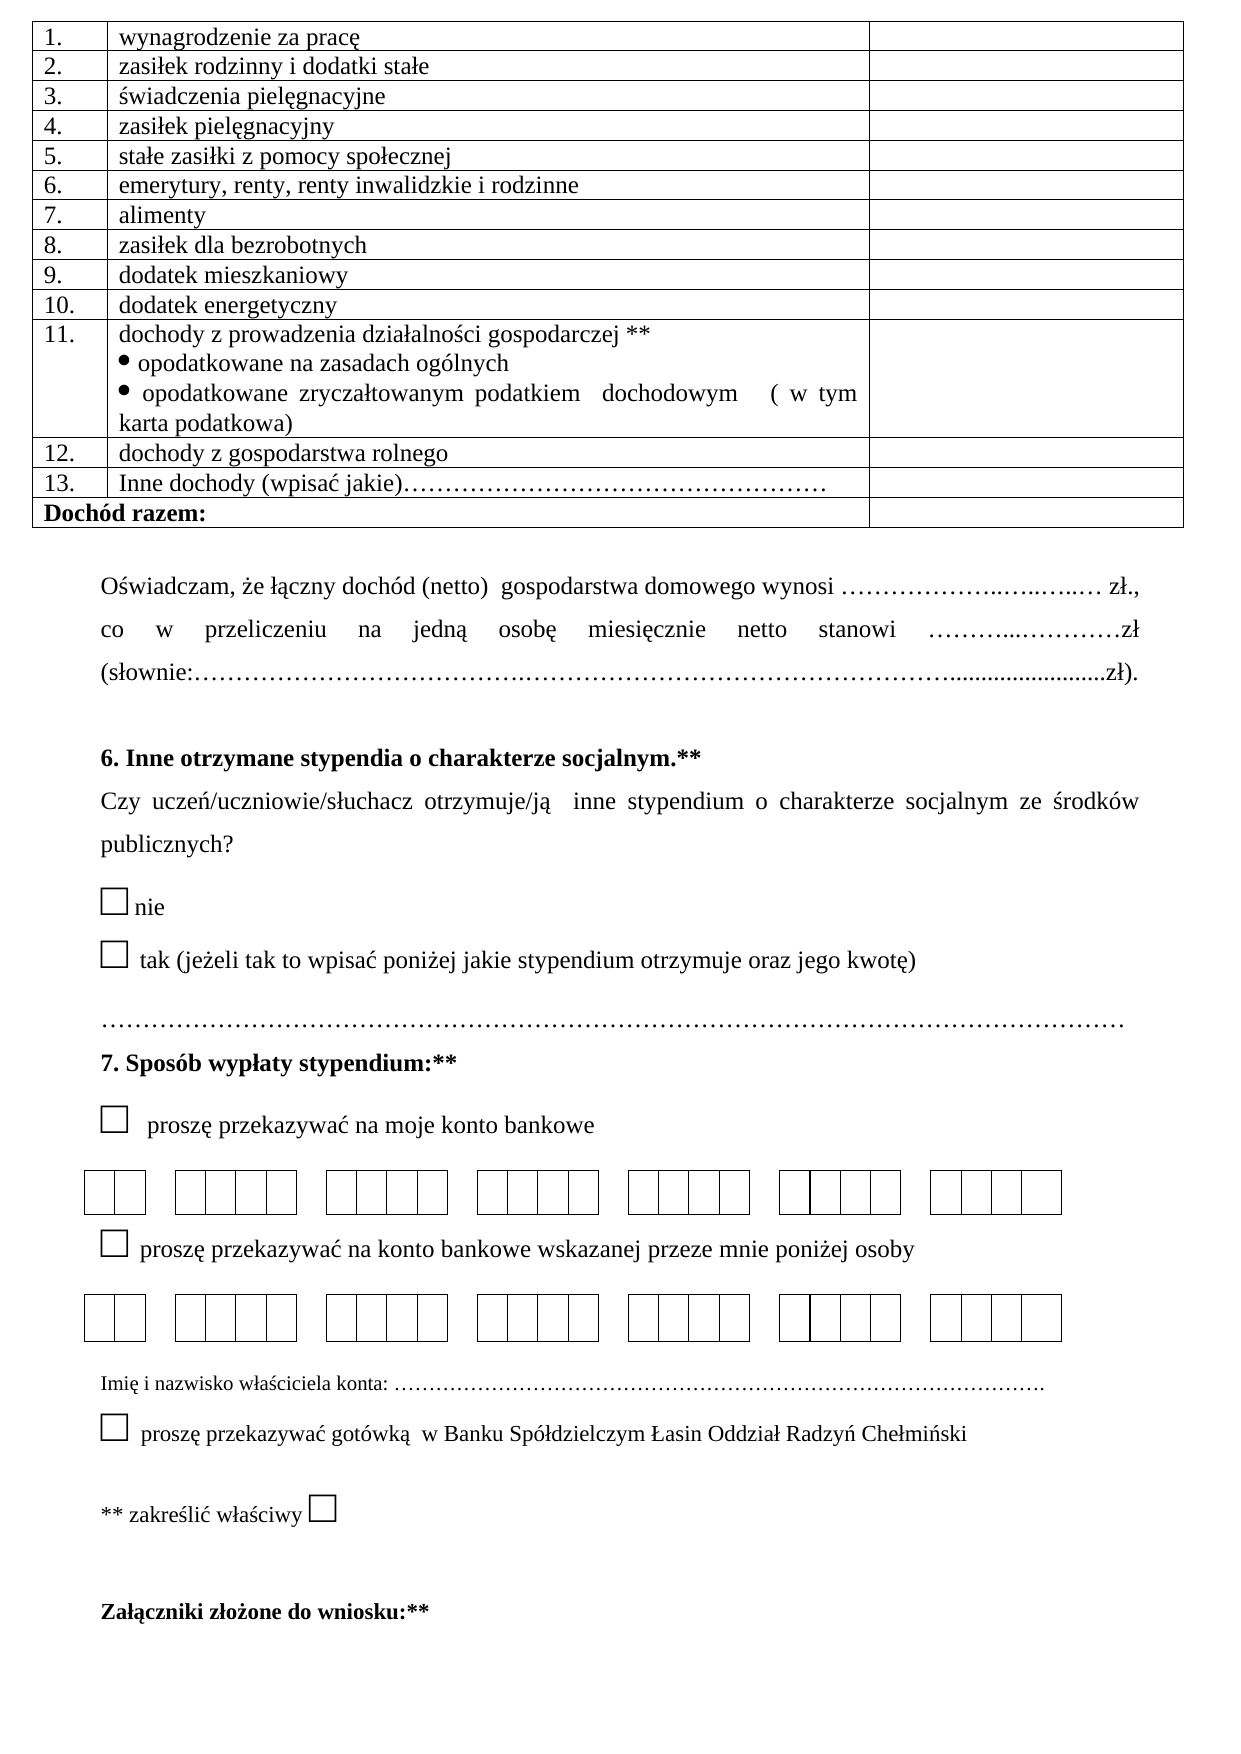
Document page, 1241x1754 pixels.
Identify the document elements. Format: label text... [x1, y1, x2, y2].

table_cell 1. [33, 22, 107, 50]
table_header [841, 1171, 870, 1214]
table_header [418, 1171, 447, 1214]
text □ nie [100, 873, 1140, 925]
table_header [327, 1171, 356, 1214]
table_cell 12. [33, 438, 107, 467]
table_cell 3. [33, 81, 107, 110]
table_header [448, 1170, 477, 1214]
table_header [901, 1170, 930, 1214]
table_cell dodatek mieszkaniowy [108, 260, 869, 289]
table_cell zasiłek rodzinny i dodatki stałe [108, 51, 869, 80]
list 7. Sposób wypłaty stypendium:** [100, 1048, 1140, 1076]
table_header [267, 1171, 296, 1214]
table_header [962, 1171, 991, 1214]
table_cell [870, 230, 1183, 259]
table_header [841, 1295, 870, 1341]
table_cell [870, 111, 1183, 140]
table_header [811, 1171, 840, 1214]
table_header [780, 1171, 809, 1214]
table_header [629, 1295, 658, 1341]
table_cell stałe zasiłki z pomocy społecznej [108, 141, 869, 169]
table_header [750, 1294, 779, 1341]
table_cell emerytury, renty, renty inwalidzkie i rodzinne [108, 171, 869, 199]
table_cell [870, 200, 1183, 229]
table_header [569, 1171, 598, 1214]
table_header [327, 1295, 356, 1341]
table_header [720, 1295, 749, 1341]
list 6. Inne otrzymane stypendia o charakterze socjalnym.** [100, 743, 1140, 772]
table_header [750, 1170, 779, 1214]
text □ proszę przekazywać na konto bankowe wskazanej przeze mnie poniżej osoby [100, 1215, 1140, 1268]
table_header [297, 1170, 326, 1214]
table_header [689, 1295, 719, 1341]
table_header [659, 1171, 688, 1214]
table_header [538, 1295, 568, 1341]
table_cell Inne dochody (wpisać jakie)…………………………………………… [108, 468, 869, 497]
table_header [478, 1171, 507, 1214]
table_cell 13. [33, 468, 107, 497]
table_header [176, 1171, 205, 1214]
table_cell [870, 290, 1183, 318]
table_header [871, 1295, 900, 1341]
table_header [357, 1295, 386, 1341]
table_cell [870, 81, 1183, 110]
table_cell [870, 468, 1183, 497]
table_header [569, 1295, 598, 1341]
table_cell [870, 51, 1183, 80]
table_header [1022, 1171, 1061, 1214]
table_header [448, 1294, 477, 1341]
table_header [992, 1295, 1021, 1341]
table_header [357, 1171, 386, 1214]
table_header [1022, 1295, 1061, 1341]
text …………………………………………………………………………………………………………… [100, 1004, 1140, 1033]
table_header [508, 1171, 537, 1214]
table_header [236, 1295, 266, 1341]
table_header [811, 1295, 840, 1341]
table_cell zasiłek dla bezrobotnych [108, 230, 869, 259]
table_header [418, 1295, 447, 1341]
table_cell [870, 498, 1183, 527]
table_cell [870, 141, 1183, 169]
table_cell 4. [33, 111, 107, 140]
table_header [206, 1171, 235, 1214]
table_header [599, 1294, 628, 1341]
table_cell [870, 438, 1183, 467]
text ** zakreślić właściwy □ [100, 1480, 1140, 1532]
table_header [146, 1170, 175, 1214]
table_cell dochody z gospodarstwa rolnego [108, 438, 869, 467]
table_header [267, 1295, 296, 1341]
text Oświadczam, że łączny dochód (netto) gospodarstwa domowego wynosi ………………..…..…..… zł., co w przeliczeniu na jedną osobę miesięcznie netto stanowi ………...…………zł (słownie:………………………………….…………………………………………….........................zł). [100, 571, 1140, 686]
table_header [297, 1294, 326, 1341]
table_header [478, 1295, 507, 1341]
table_header [85, 1295, 114, 1341]
table_cell alimenty [108, 200, 869, 229]
table_header [931, 1295, 961, 1341]
table_cell wynagrodzenie za pracę [108, 22, 869, 50]
table_header [871, 1171, 900, 1214]
table_header [992, 1171, 1021, 1214]
table_header [629, 1171, 658, 1214]
text Załączniki złożone do wniosku:** [100, 1598, 1140, 1625]
table_cell [870, 260, 1183, 289]
table_header [176, 1295, 205, 1341]
table_cell 6. [33, 171, 107, 199]
text Czy uczeń/uczniowie/słuchacz otrzymuje/ją inne stypendium o charakterze socjalnym ze środków publicznych? [100, 786, 1140, 858]
table_header [115, 1171, 145, 1214]
table_header [85, 1171, 114, 1214]
table_cell Dochód razem: [33, 498, 869, 527]
table_cell świadczenia pielęgnacyjne [108, 81, 869, 110]
table_header [387, 1295, 417, 1341]
table_cell 11. [33, 320, 107, 437]
text □ proszę przekazywać na moje konto bankowe [100, 1091, 1140, 1143]
table_header [962, 1295, 991, 1341]
table_header [538, 1171, 568, 1214]
table_header [508, 1295, 537, 1341]
table_header [780, 1295, 809, 1341]
table_header [115, 1295, 145, 1341]
table_header [931, 1171, 961, 1214]
table_cell dochody z prowadzenia działalności gospodarczej **  opodatkowane na zasadach ogólnych  opodatkowane zryczałtowanym podatkiem dochodowym ( w tym karta podatkowa) [108, 320, 869, 437]
table_header [599, 1170, 628, 1214]
text □ tak (jeżeli tak to wpisać poniżej jakie stypendium otrzymuje oraz jego kwotę) [100, 925, 1140, 978]
table_cell 10. [33, 290, 107, 318]
table_cell zasiłek pielęgnacyjny [108, 111, 869, 140]
table_header [720, 1171, 749, 1214]
table_cell dodatek energetyczny [108, 290, 869, 318]
table_header [146, 1294, 175, 1341]
table_header [387, 1171, 417, 1214]
table_cell [870, 320, 1183, 437]
table_cell 7. [33, 200, 107, 229]
table_cell 8. [33, 230, 107, 259]
table_cell [870, 22, 1183, 50]
text Imię i nazwisko właściciela konta: …………………………………………………………………………………. [100, 1371, 1140, 1395]
table_cell 5. [33, 141, 107, 169]
table_cell 2. [33, 51, 107, 80]
table_cell 9. [33, 260, 107, 289]
table_header [659, 1295, 688, 1341]
text □ proszę przekazywać gotówką w Banku Spółdzielczym Łasin Oddział Radzyń Chełmiński [100, 1398, 1140, 1451]
table_header [901, 1294, 930, 1341]
table_cell [870, 171, 1183, 199]
table_header [236, 1171, 266, 1214]
table_header [689, 1171, 719, 1214]
table_header [206, 1295, 235, 1341]
